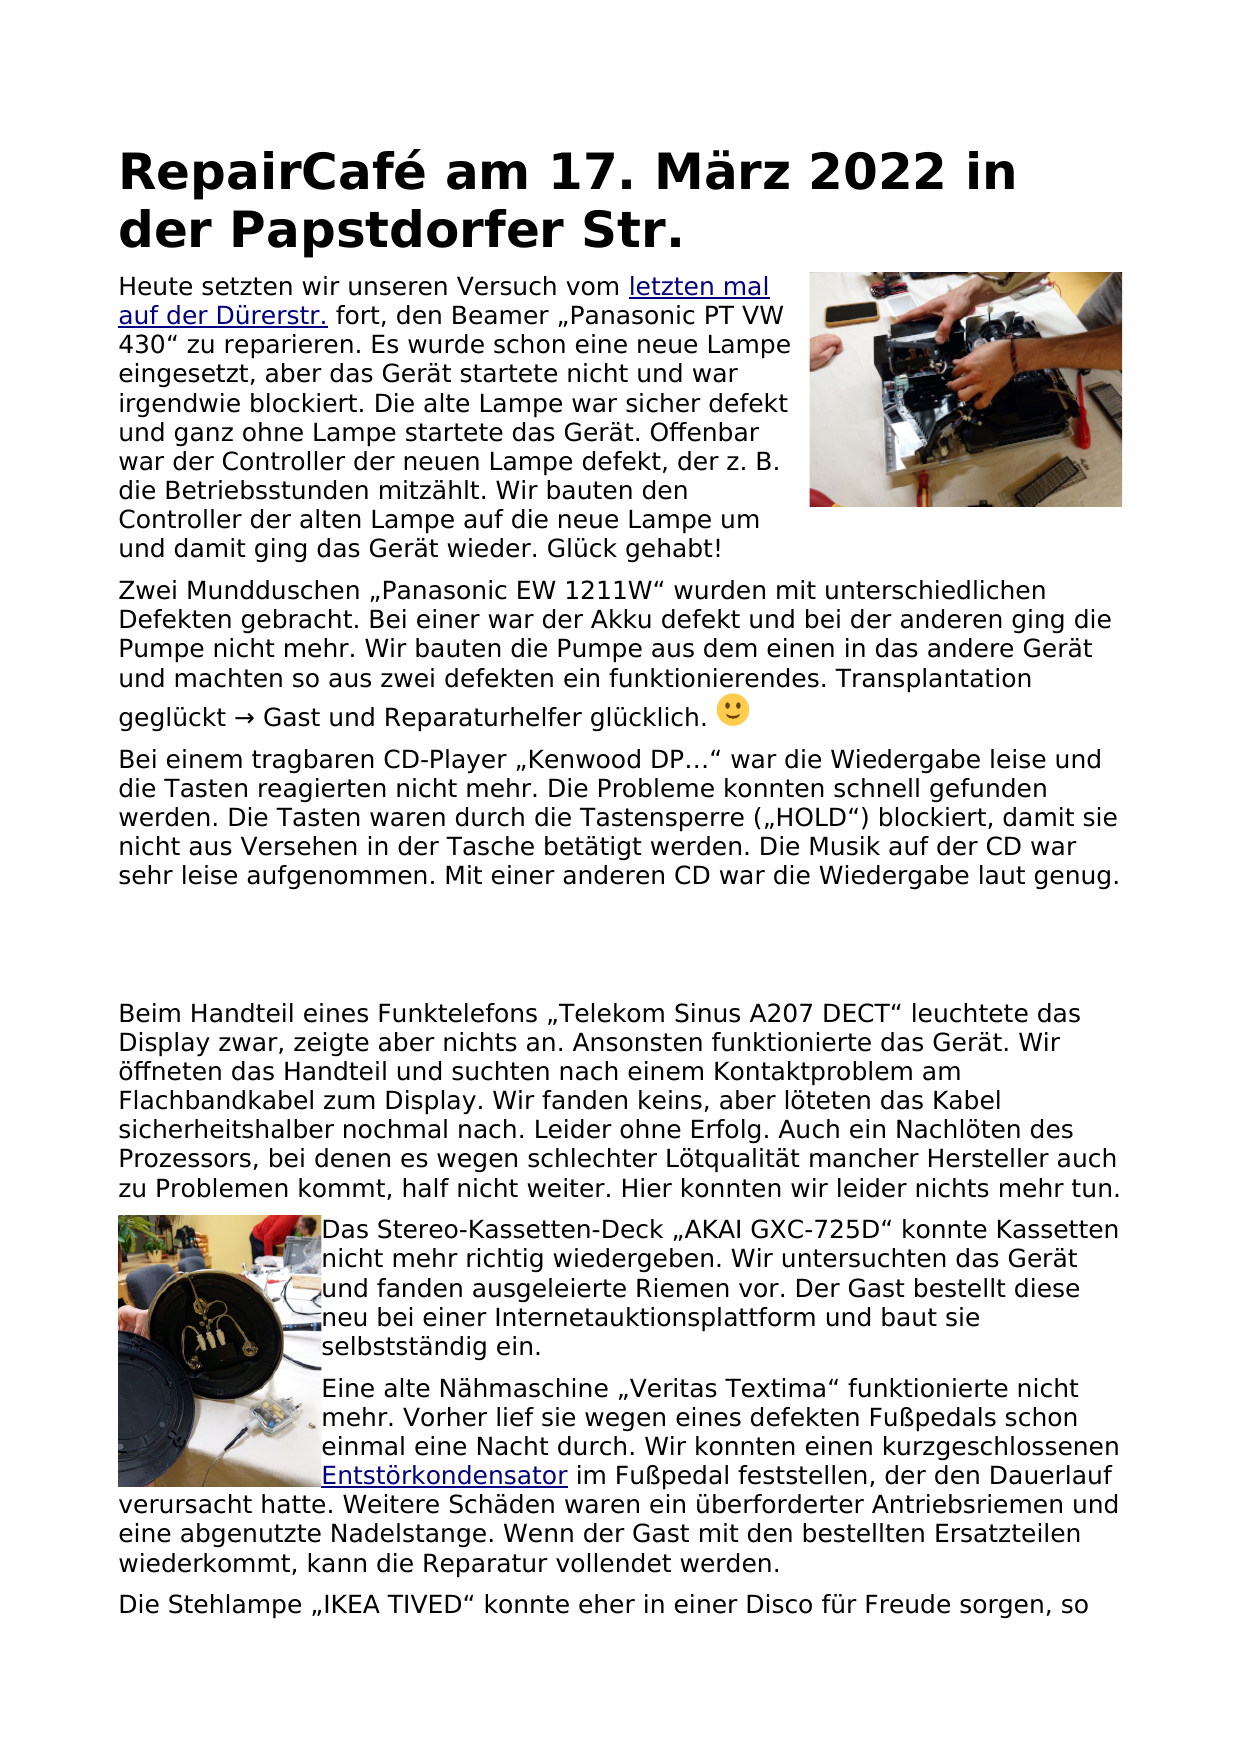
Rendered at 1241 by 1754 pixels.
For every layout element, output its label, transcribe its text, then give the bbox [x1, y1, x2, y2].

picture [809, 272, 1123, 507]
text Das Stereo-Kassetten-Deck „AKAI GXC-725D“ konnte Kassetten nicht mehr richtig wiedergeben. Wir untersuchten das Gerät und fanden ausgeleierte Riemen vor. Der Gast bestellt diese neu bei einer Internetauktionsplattform und baut sie selbstständig ein. [322, 1216, 1122, 1361]
text Eine alte Nähmaschine „Veritas Textima“ funktionierte nicht mehr. Vorher lief sie wegen eines defekten Fußpedals schon einmal eine Nacht durch. Wir konnten einen kurzgeschlossenen Entstörkondensator im Fußpedal feststellen, der den Dauerlauf verursacht hatte. Weitere Schäden waren ein überforderter Antriebsriemen und eine abgenutzte Nadelstange. Wenn der Gast mit den bestellten Ersatzteilen wiederkommt, kann die Reparatur vollendet werden. [118, 1374, 1122, 1578]
text Heute setzten wir unseren Versuch vom letzten mal auf der Dürerstr. fort, den Beamer „Panasonic PT VW 430“ zu reparieren. Es wurde schon eine neue Lampe eingesetzt, aber das Gerät startete nicht und war irgendwie blockiert. Die alte Lampe war sicher defekt und ganz ohne Lampe startete das Gerät. Offenbar war der Controller der neuen Lampe defekt, der z. B. die Betriebsstunden mitzählt. Wir bauten den Controller der alten Lampe auf die neue Lampe um und damit ging das Gerät wieder. Glück gehabt! [118, 272, 1122, 564]
subtitle RepairCafé am 17. März 2022 in der Papstdorfer Str. [118, 143, 1122, 259]
text Bei einem tragbaren CD-Player „Kenwood DP…“ war die Wiedergabe leise und die Tasten reagierten nicht mehr. Die Probleme konnten schnell gefunden werden. Die Tasten waren durch die Tastensperre („HOLD“) blockiert, damit sie nicht aus Versehen in der Tasche betätigt werden. Die Musik auf der CD war sehr leise aufgenommen. Mit einer anderen CD war die Wiedergabe laut genug. [118, 745, 1122, 891]
text Die Stehlampe „IKEA TIVED“ konnte eher in einer Disco für Freude sorgen, so [118, 1591, 1122, 1620]
text Beim Handteil eines Funktelefons „Telekom Sinus A207 DECT“ leuchtete das Display zwar, zeigte aber nichts an. Ansonsten funktionierte das Gerät. Wir öffneten das Handteil und suchten nach einem Kontaktproblem am Flachbandkabel zum Display. Wir fanden keins, aber löteten das Kabel sicherheitshalber nochmal nach. Leider ohne Erfolg. Auch ein Nachlöten des Prozessors, bei denen es wegen schlechter Lötqualität mancher Hersteller auch zu Problemen kommt, half nicht weiter. Hier konnten wir leider nichts mehr tun. [118, 999, 1122, 1203]
picture [118, 1215, 322, 1487]
text Zwei Mundduschen „Panasonic EW 1211W“ wurden mit unterschiedlichen Defekten gebracht. Bei einer war der Akku defekt und bei der anderen ging die Pumpe nicht mehr. Wir bauten die Pumpe aus dem einen in das andere Gerät und machten so aus zwei defekten ein funktionierendes. Transplantation geglückt → Gast und Reparaturhelfer glücklich. [118, 576, 1122, 732]
